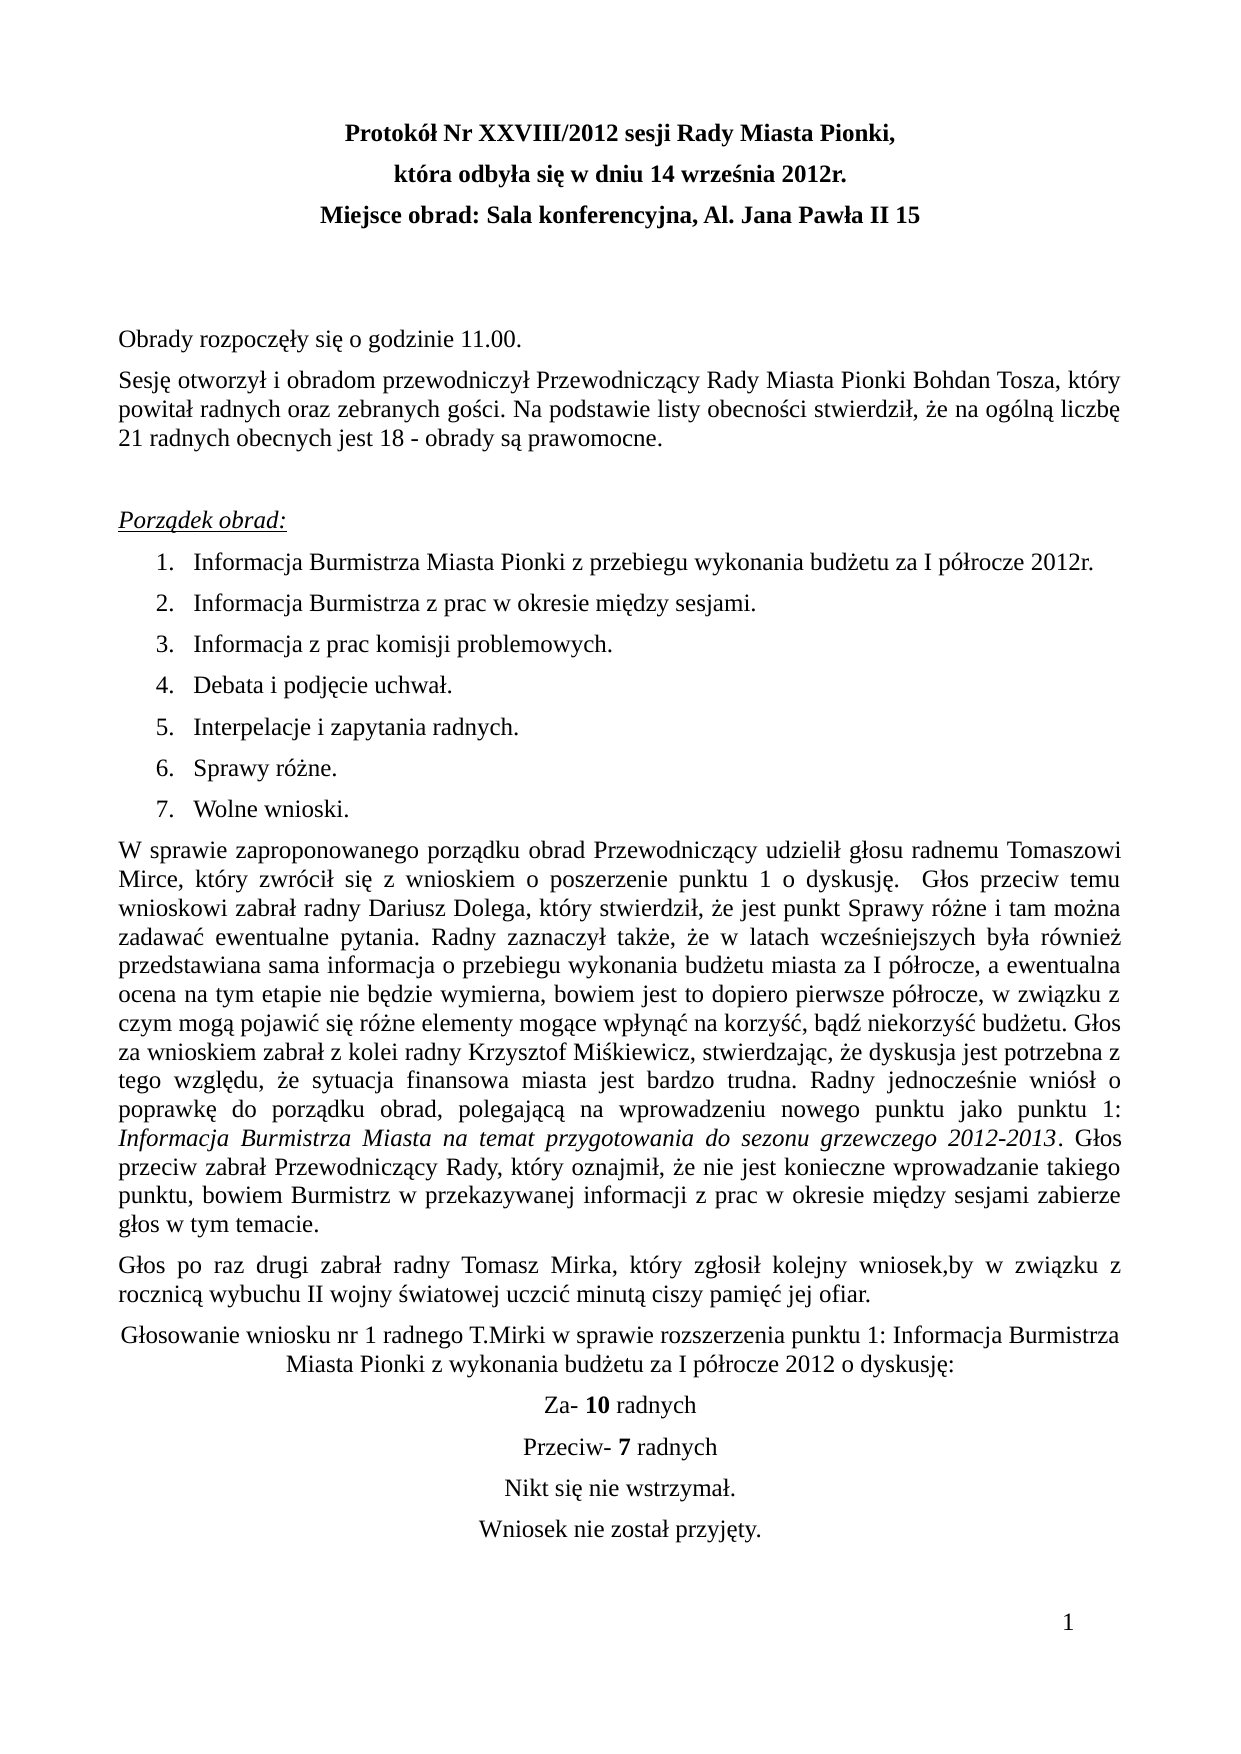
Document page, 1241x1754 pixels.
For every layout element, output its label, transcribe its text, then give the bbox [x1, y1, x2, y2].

text Protokół Nr XXVIII/2012 sesji Rady Miasta Pionki, [118, 118, 1122, 147]
text Głos po raz drugi zabrał radny Tomasz Mirka, który zgłosił kolejny wniosek,by w związku z rocznicą wybuchu II wojny światowej uczcić minutą ciszy pamięć jej ofiar. [118, 1251, 1122, 1308]
text Obrady rozpoczęły się o godzinie 11.00. [118, 324, 1122, 353]
list Interpelacje i zapytania radnych. [156, 712, 1122, 741]
text Sesję otworzył i obradom przewodniczył Przewodniczący Rady Miasta Pionki Bohdan Tosza, który powitał radnych oraz zebranych gości. Na podstawie listy obecności stwierdził, że na ogólną liczbę 21 radnych obecnych jest 18 - obrady są prawomocne. [118, 366, 1122, 452]
text Wniosek nie został przyjęty. [118, 1514, 1122, 1543]
list Sprawy różne. [156, 753, 1122, 782]
list Informacja Burmistrza z prac w okresie między sesjami. [156, 588, 1122, 617]
text Głosowanie wniosku nr 1 radnego T.Mirki w sprawie rozszerzenia punktu 1: Informacja Burmistrza Miasta Pionki z wykonania budżetu za I półrocze 2012 o dyskusję: [118, 1321, 1122, 1378]
list Wolne wnioski. [156, 794, 1122, 823]
list Debata i podjęcie uchwał. [156, 671, 1122, 699]
text Za- 10 radnych [118, 1391, 1122, 1419]
text Porządek obrad: [118, 506, 1122, 534]
list Informacja z prac komisji problemowych. [156, 629, 1122, 658]
text która odbyła się w dniu 14 września 2012r. [118, 159, 1122, 188]
text Miejsce obrad: Sala konferencyjna, Al. Jana Pawła II 15 [118, 201, 1122, 229]
text W sprawie zaproponowanego porządku obrad Przewodniczący udzielił głosu radnemu Tomaszowi Mirce, który zwrócił się z wnioskiem o poszerzenie punktu 1 o dyskusję. Głos przeciw temu wnioskowi zabrał radny Dariusz Dolega, który stwierdził, że jest punkt Sprawy różne i tam można zadawać ewentualne pytania. Radny zaznaczył także, że w latach wcześniejszych była również przedstawiana sama informacja o przebiegu wykonania budżetu miasta za I półrocze, a ewentualna ocena na tym etapie nie będzie wymierna, bowiem jest to dopiero pierwsze półrocze, w związku z czym mogą pojawić się różne elementy mogące wpłynąć na korzyść, bądź niekorzyść budżetu. Głos za wnioskiem zabrał z kolei radny Krzysztof Miśkiewicz, stwierdzając, że dyskusja jest potrzebna z tego względu, że sytuacja finansowa miasta jest bardzo trudna. Radny jednocześnie wniósł o poprawkę do porządku obrad, polegającą na wprowadzeniu nowego punktu jako punktu 1: Informacja Burmistrza Miasta na temat przygotowania do sezonu grzewczego 2012-2013. Głos przeciw zabrał Przewodniczący Rady, który oznajmił, że nie jest konieczne wprowadzanie takiego punktu, bowiem Burmistrz w przekazywanej informacji z prac w okresie między sesjami zabierze głos w tym temacie. [118, 836, 1122, 1238]
text Nikt się nie wstrzymał. [118, 1473, 1122, 1502]
list Informacja Burmistrza Miasta Pionki z przebiegu wykonania budżetu za I półrocze 2012r. [156, 547, 1122, 576]
text Przeciw- 7 radnych [118, 1432, 1122, 1461]
